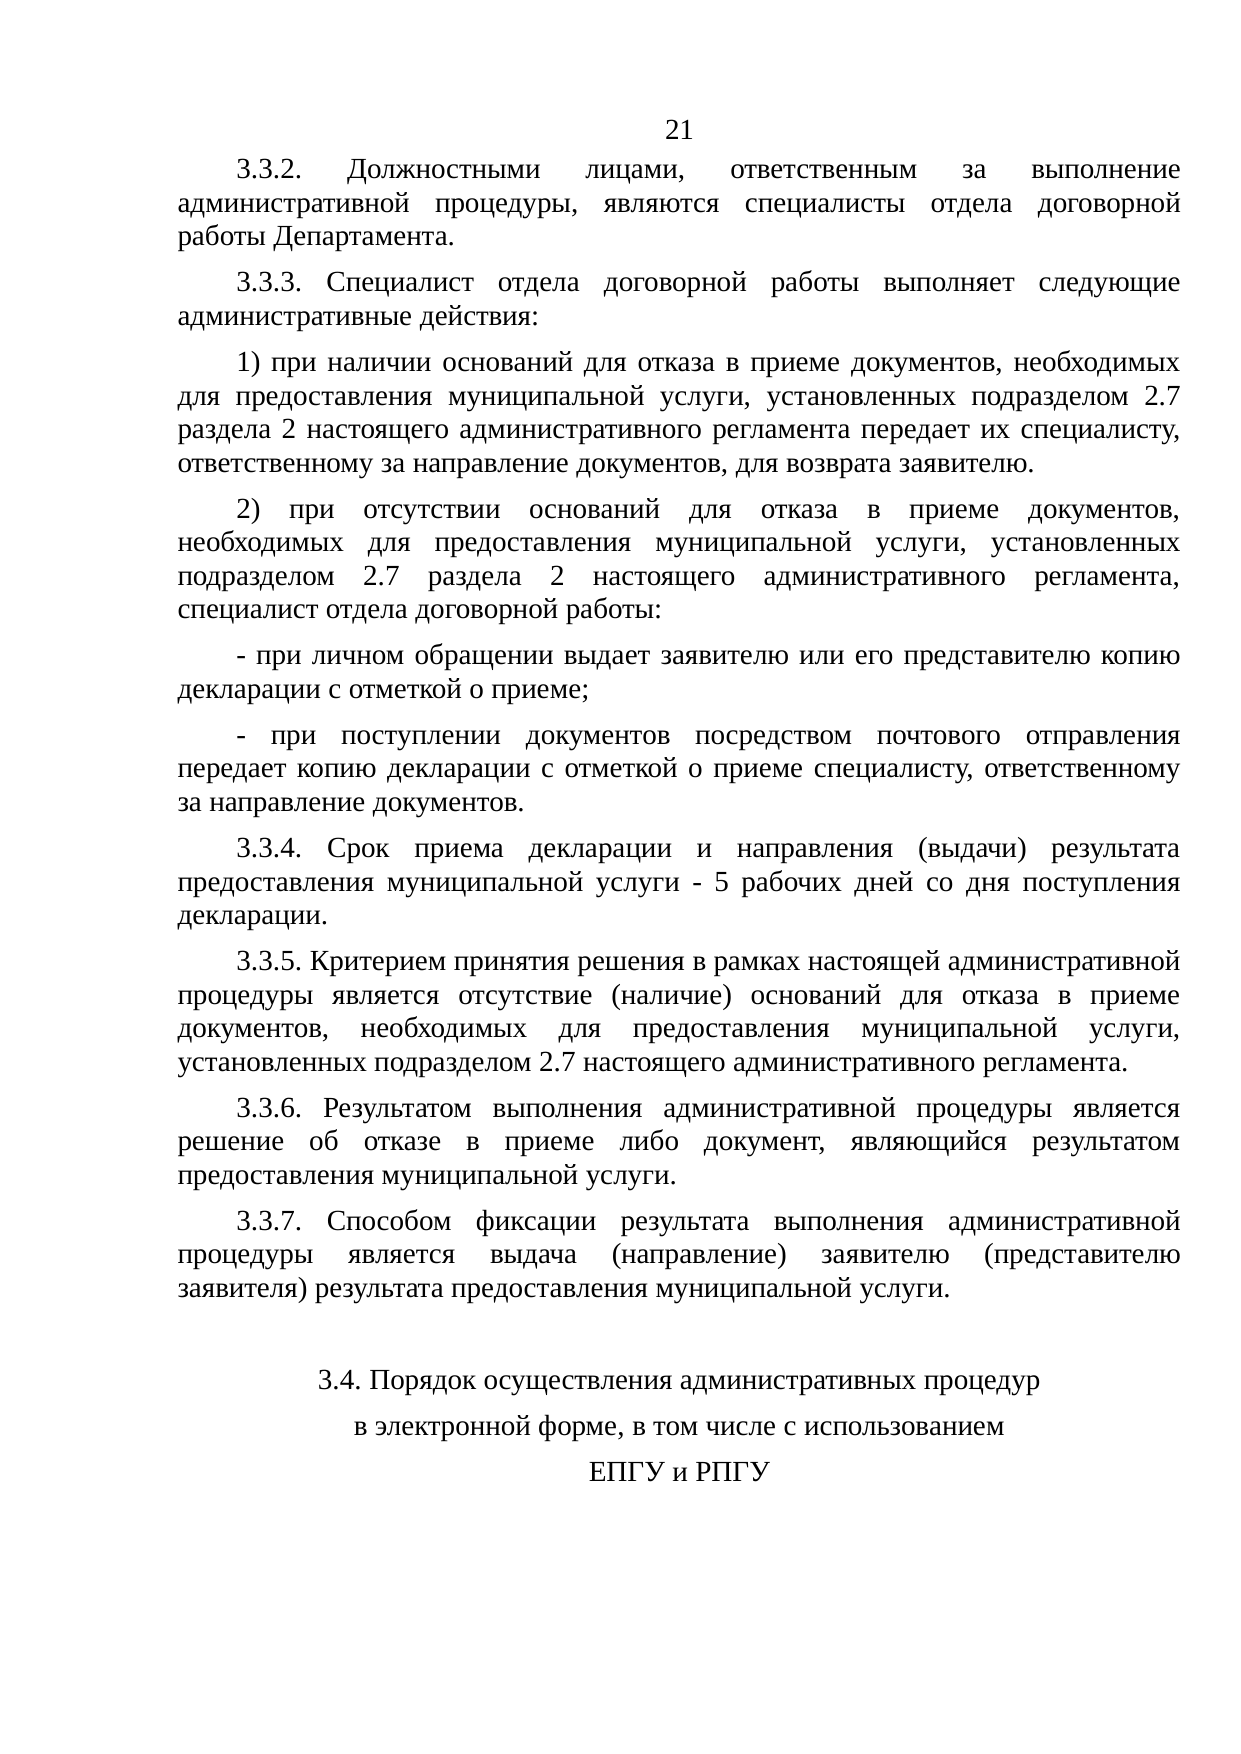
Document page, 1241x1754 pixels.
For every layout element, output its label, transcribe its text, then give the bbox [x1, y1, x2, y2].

text 1) при наличии оснований для отказа в приеме документов, необходимых для предоставления муниципальной услуги, установленных подразделом 2.7 раздела 2 настоящего административного регламента передает их специалисту, ответственному за направление документов, для возврата заявителю. [177, 344, 1181, 478]
text - при поступлении документов посредством почтового отправления передает копию декларации с отметкой о приеме специалисту, ответственному за направление документов. [177, 717, 1181, 818]
text ЕПГУ и РПГУ [177, 1454, 1181, 1488]
text 3.3.3. Специалист отдела договорной работы выполняет следующие административные действия: [177, 265, 1181, 332]
text 3.3.2. Должностными лицами, ответственным за выполнение административной процедуры, являются специалисты отдела договорной работы Департамента. [177, 152, 1181, 252]
text 3.4. Порядок осуществления административных процедур [177, 1362, 1181, 1396]
text - при личном обращении выдает заявителю или его представителю копию декларации с отметкой о приеме; [177, 638, 1181, 705]
text 3.3.4. Срок приема декларации и направления (выдачи) результата предоставления муниципальной услуги - 5 рабочих дней со дня поступления декларации. [177, 830, 1181, 931]
text 2) при отсутствии оснований для отказа в приеме документов, необходимых для предоставления муниципальной услуги, установленных подразделом 2.7 раздела 2 настоящего административного регламента, специалист отдела договорной работы: [177, 491, 1181, 625]
text 3.3.6. Результатом выполнения административной процедуры является решение об отказе в приеме либо документ, являющийся результатом предоставления муниципальной услуги. [177, 1090, 1181, 1191]
text в электронной форме, в том числе с использованием [177, 1408, 1181, 1442]
text 3.3.7. Способом фиксации результата выполнения административной процедуры является выдача (направление) заявителю (представителю заявителя) результата предоставления муниципальной услуги. [177, 1203, 1181, 1304]
text 3.3.5. Критерием принятия решения в рамках настоящей административной процедуры является отсутствие (наличие) оснований для отказа в приеме документов, необходимых для предоставления муниципальной услуги, установленных подразделом 2.7 настоящего административного регламента. [177, 943, 1181, 1078]
